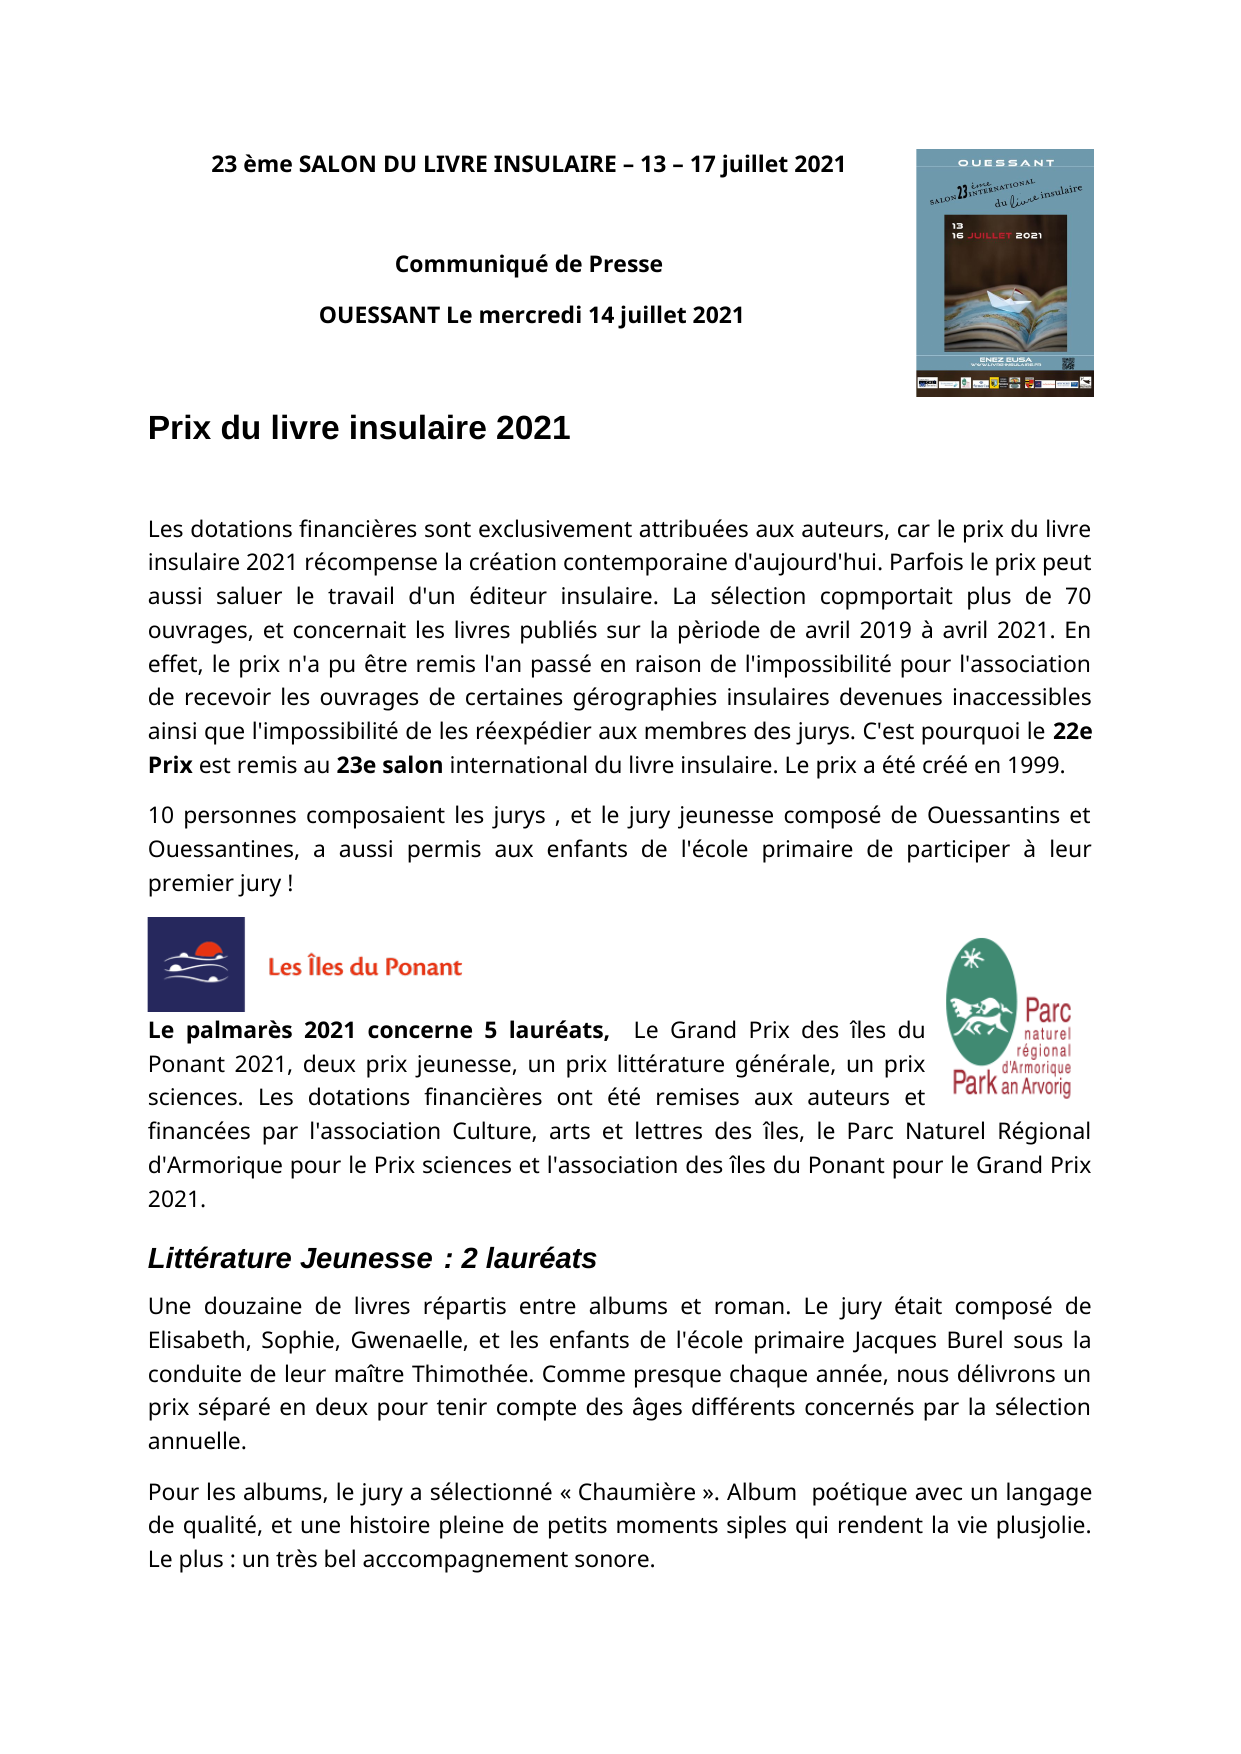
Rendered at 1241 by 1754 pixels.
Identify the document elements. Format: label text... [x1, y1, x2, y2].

text Le palmarès 2021 concerne 5 lauréats, Le Grand Prix des îles du Ponant 2021, deux prix jeunesse, un prix littérature générale, un prix sciences. Les dotations financières ont été remises aux auteurs et financées par l'association Culture, arts et lettres des îles, le Parc Naturel Régional d'Armorique pour le Prix sciences et l'association des îles du Ponant pour le Grand Prix 2021. [148, 917, 1093, 1214]
text OUESSANT Le mercredi 14 juillet 2021 [148, 299, 916, 330]
picture [147, 917, 463, 1012]
text Pour les albums, le jury a sélectionné « Chaumière ». Album poétique avec un langage de qualité, et une histoire pleine de petits moments siples qui rendent la vie plusjolie. Le plus : un très bel acccompagnement sonore. [148, 1475, 1093, 1574]
picture [926, 917, 1093, 1112]
text 23 ème SALON DU LIVRE INSULAIRE – 13 – 17 juillet 2021 [148, 148, 1093, 179]
subtitle Prix du livre insulaire 2021 [148, 408, 1093, 447]
text 10 personnes composaient les jurys , et le jury jeunesse composé de Ouessantins et Ouessantines, a aussi permis aux enfants de l'école primaire de participer à leur premier jury ! [148, 799, 1093, 898]
text Communiqué de Presse [148, 248, 916, 280]
text Une douzaine de livres répartis entre albums et roman. Le jury était composé de Elisabeth, Sophie, Gwenaelle, et les enfants de l'école primaire Jacques Burel sous la conduite de leur maître Thimothée. Comme presque chaque année, nous délivrons un prix séparé en deux pour tenir compte des âges différents concernés par la sélection annuelle. [148, 1290, 1093, 1456]
subtitle Littérature Jeunesse : 2 lauréats [148, 1241, 1093, 1275]
picture [916, 149, 1094, 397]
text Les dotations financières sont exclusivement attribuées aux auteurs, car le prix du livre insulaire 2021 récompense la création contemporaine d'aujourd'hui. Parfois le prix peut aussi saluer le travail d'un éditeur insulaire. La sélection copmportait plus de 70 ouvrages, et concernait les livres publiés sur la pèriode de avril 2019 à avril 2021. En effet, le prix n'a pu être remis l'an passé en raison de l'impossibilité pour l'association de recevoir les ouvrages de certaines gérographies insulaires devenues inaccessibles ainsi que l'impossibilité de les réexpédier aux membres des jurys. C'est pourquoi le 22e Prix est remis au 23e salon international du livre insulaire. Le prix a été créé en 1999. [148, 513, 1093, 780]
